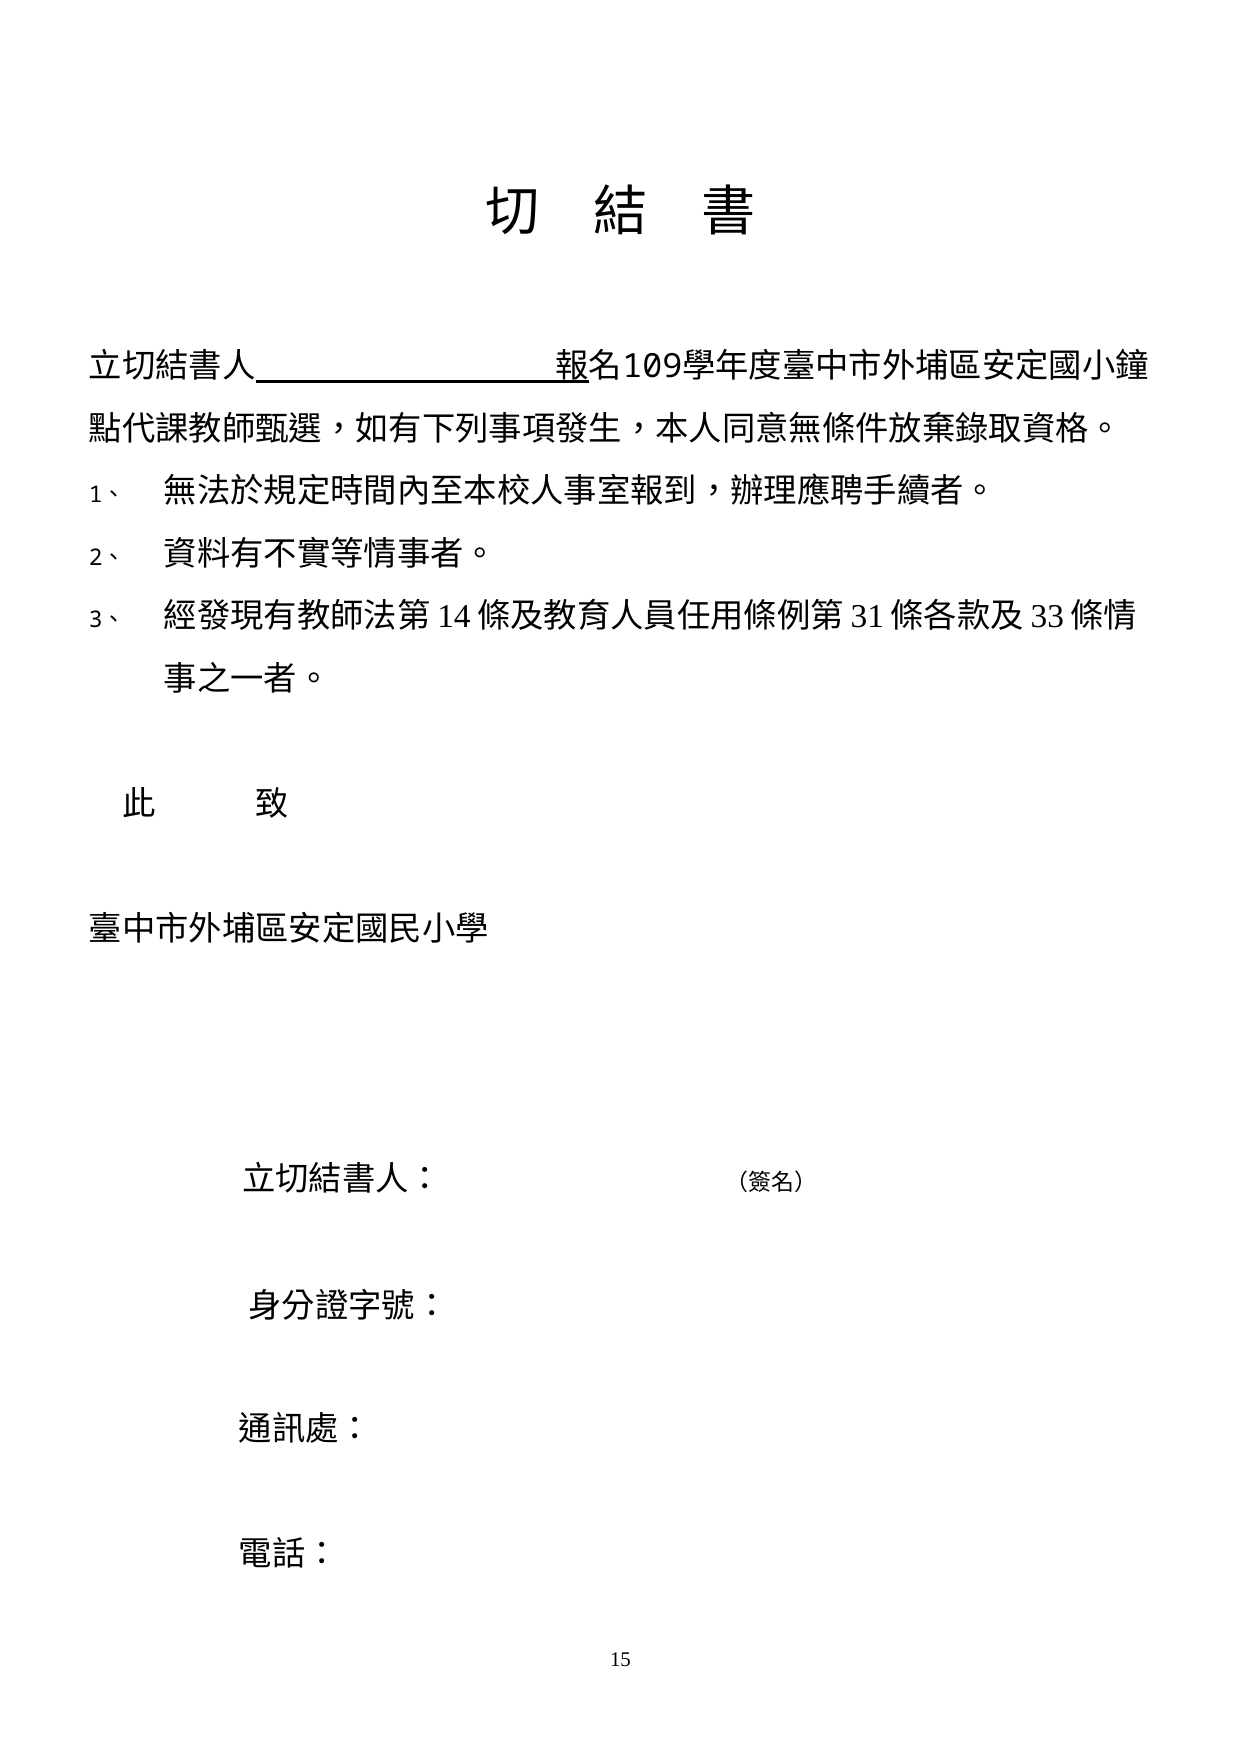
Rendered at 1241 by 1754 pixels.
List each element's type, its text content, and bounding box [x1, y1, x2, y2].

text 點代課教師甄選，如有下列事項發生，本人同意無條件放棄錄取資格。 [89, 384, 1152, 447]
text 此 致 [89, 759, 1152, 822]
list 經發現有教師法第14條及教育人員任用條例第31條各款及33條情事之一者。 [89, 572, 1152, 697]
text 身分證字號： [89, 1259, 1152, 1322]
text 臺中市外埔區安定國民小學 [89, 884, 1152, 947]
text 切 結 書 [89, 134, 1152, 259]
text 通訊處： [89, 1384, 1152, 1447]
list 資料有不實等情事者。 [89, 509, 1152, 572]
list 無法於規定時間內至本校人事室報到，辦理應聘手續者。 [89, 447, 1152, 509]
text 立切結書人 報名109學年度臺中市外埔區安定國小鐘 [89, 322, 1152, 384]
text 立切結書人： （簽名） [89, 1134, 1152, 1197]
text 電話： [89, 1509, 1152, 1572]
